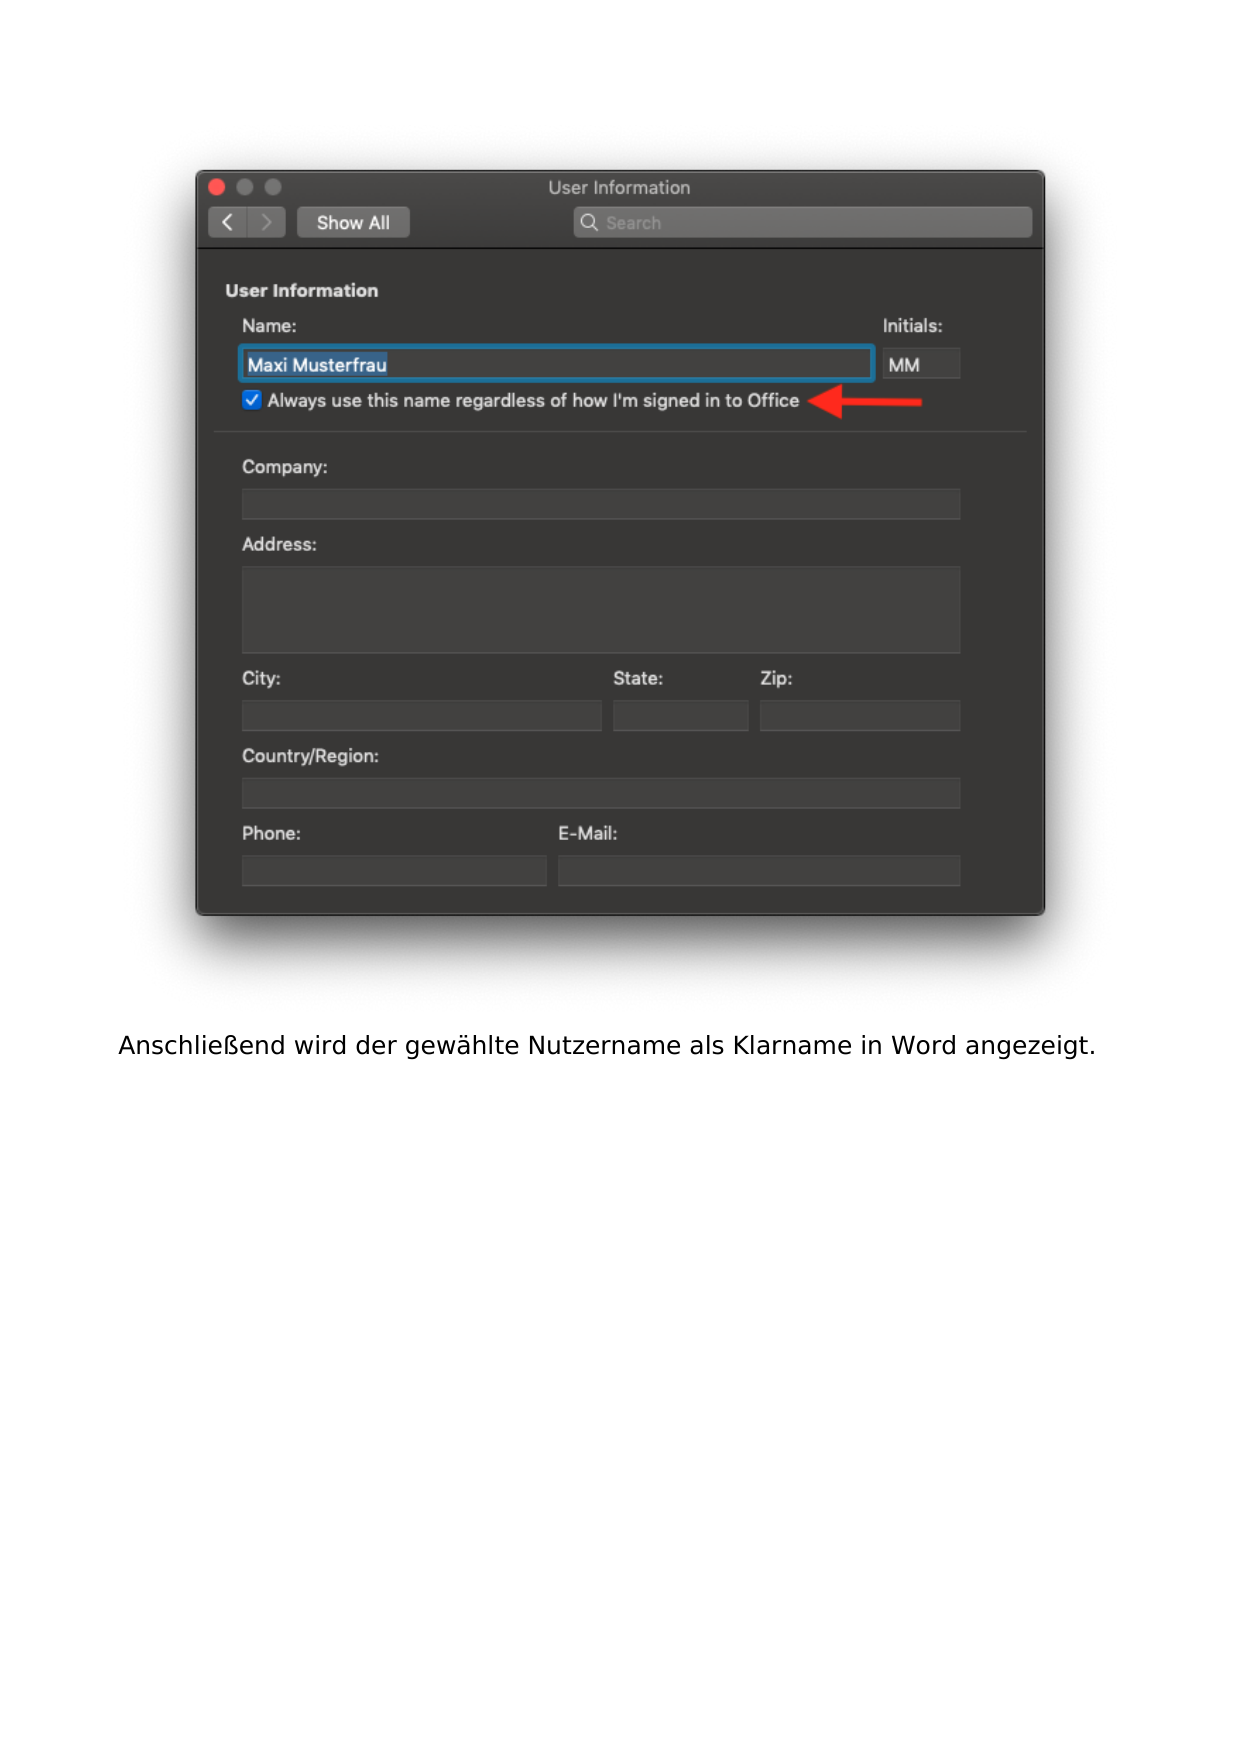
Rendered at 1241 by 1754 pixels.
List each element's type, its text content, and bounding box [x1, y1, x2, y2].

text Anschließend wird der gewählte Nutzername als Klarname in Word angezeigt. [118, 1032, 1122, 1061]
picture [118, 118, 1123, 1019]
